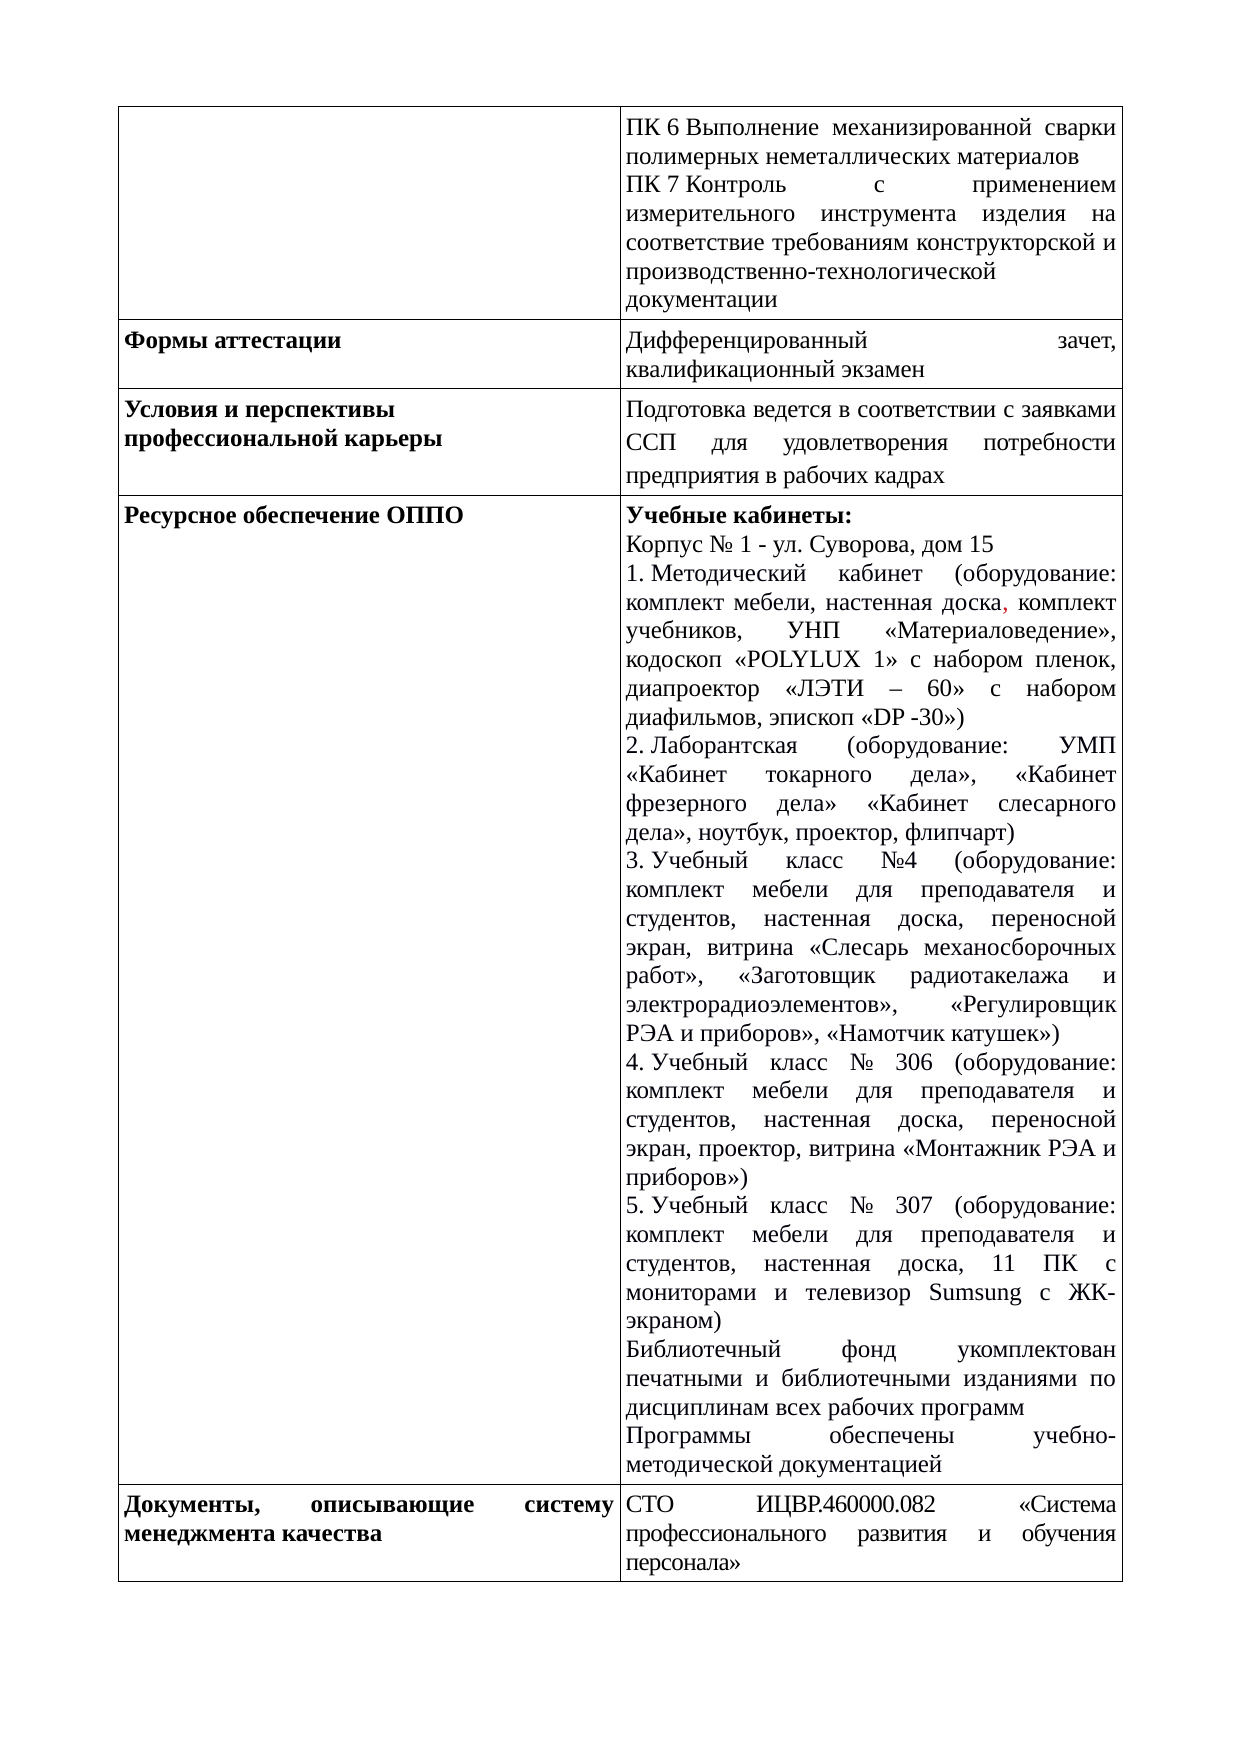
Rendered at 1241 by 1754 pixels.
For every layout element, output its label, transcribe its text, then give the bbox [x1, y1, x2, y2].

table_cell Условия и перспективы профессиональной карьеры [119, 389, 620, 494]
table_cell ПК 6 Выполнение механизированной сварки полимерных неметаллических материалов ПК 7 Контроль с применением измерительного инструмента изделия на соответствие требованиям конструкторской и производственно-технологической документации [621, 107, 1122, 319]
table_cell Учебные кабинеты: Корпус № 1 - ул. Суворова, дом 15 1. Методический кабинет (оборудование: комплект мебели, настенная доска, комплект учебников, УНП «Материаловедение», кодоскоп «POLYLUX 1» с набором пленок, диапроектор «ЛЭТИ – 60» с набором диафильмов, эпископ «DP -30») 2. Лаборантская (оборудование: УМП «Кабинет токарного дела», «Кабинет фрезерного дела» «Кабинет слесарного дела», ноутбук, проектор, флипчарт) 3. Учебный класс №4 (оборудование: комплект мебели для преподавателя и студентов, настенная доска, переносной экран, витрина «Слесарь механосборочных работ», «Заготовщик радиотакелажа и электрорадиоэлементов», «Регулировщик РЭА и приборов», «Намотчик катушек») 4. Учебный класс № 306 (оборудование: комплект мебели для преподавателя и студентов, настенная доска, переносной экран, проектор, витрина «Монтажник РЭА и приборов») 5. Учебный класс № 307 (оборудование: комплект мебели для преподавателя и студентов, настенная доска, 11 ПК c мониторами и телевизор Sumsung с ЖК-экраном) Библиотечный фонд укомплектован печатными и библиотечными изданиями по дисциплинам всех рабочих программ Программы обеспечены учебно-методической документацией [621, 496, 1122, 1483]
table_cell СТО ИЦВР.460000.082 «Система профессионального развития и обучения персонала» [621, 1485, 1122, 1581]
table_cell Подготовка ведется в соответствии с заявками ССП для удовлетворения потребности предприятия в рабочих кадрах [621, 389, 1122, 494]
table_cell Дифференцированный зачет, квалификационный экзамен [621, 320, 1122, 388]
table_cell Документы, описывающие систему менеджмента качества [119, 1485, 620, 1581]
table_cell Формы аттестации [119, 320, 620, 388]
table_cell [119, 107, 620, 319]
table_cell Ресурсное обеспечение ОППО [119, 496, 620, 1483]
